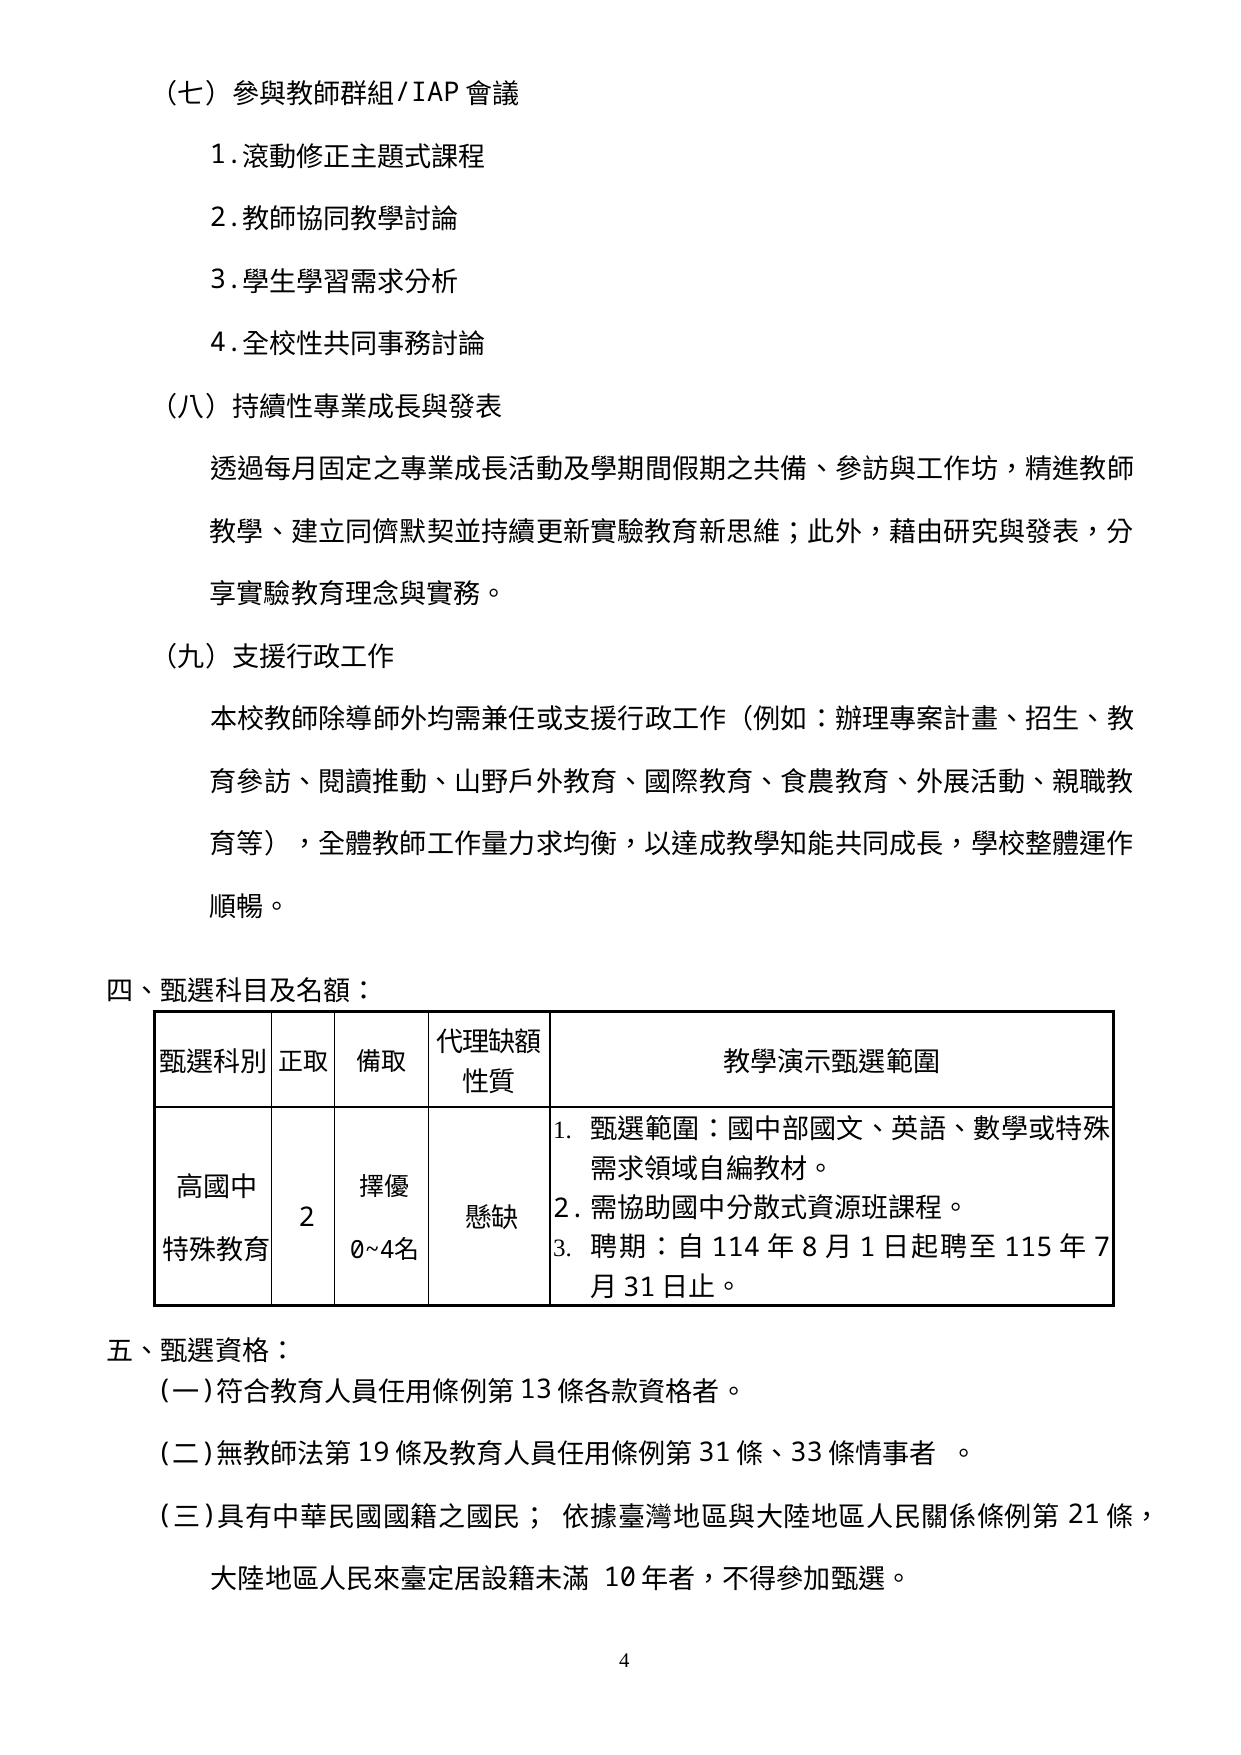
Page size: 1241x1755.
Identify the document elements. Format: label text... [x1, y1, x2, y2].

table_header 甄選科別 [156, 1013, 271, 1106]
table_cell 2 [272, 1108, 334, 1304]
text 4.全校性共同事務討論 [209, 322, 1134, 385]
text 3.學生學習需求分析 [209, 260, 1134, 322]
text (三)具有中華民國國籍之國民； 依據臺灣地區與大陸地區人民關係條例第21條，大陸地區人民來臺定居設籍未滿 10年者，不得參加甄選。 [156, 1495, 1134, 1620]
text (二)無教師法第19條及教育人員任用條例第31條、33條情事者 。 [156, 1432, 1134, 1495]
table_cell 高國中 特殊教育 [156, 1108, 271, 1304]
text （九）支援行政工作 [106, 635, 1134, 697]
text （八）持續性專業成長與發表 [106, 385, 1134, 447]
table_header 教學演示甄選範圍 [551, 1013, 1112, 1106]
table_cell 甄選範圍：國中部國文、英語、數學或特殊需求領域自編教材。 需協助國中分散式資源班課程。 聘期：自114年8月1日起聘至115年7月31日止。 [551, 1108, 1112, 1304]
text 1.滾動修正主題式課程 [209, 135, 1134, 197]
text （七）參與教師群組/IAP會議 [106, 72, 1134, 135]
table_header 代理缺額性質 [429, 1013, 549, 1106]
text 本校教師除導師外均需兼任或支援行政工作（例如：辦理專案計畫、招生、教育參訪、閱讀推動、山野戶外教育、國際教育、食農教育、外展活動、親職教育等），全體教師工作量力求均衡，以達成教學知能共同成長，學校整體運作順暢。 [209, 697, 1134, 947]
table_cell 擇優 0~4名 [335, 1108, 428, 1304]
table_header 備取 [335, 1013, 428, 1106]
text 2.教師協同教學討論 [209, 197, 1134, 260]
text (一)符合教育人員任用條例第13條各款資格者。 [156, 1370, 1134, 1432]
text 透過每月固定之專業成長活動及學期間假期之共備、參訪與工作坊，精進教師教學、建立同儕默契並持續更新實驗教育新思維；此外，藉由研究與發表，分享實驗教育理念與實務。 [209, 447, 1134, 635]
table_cell 懸缺 [429, 1108, 549, 1304]
text 五、甄選資格： [106, 1307, 1134, 1370]
text 四、甄選科目及名額： [106, 947, 1134, 1010]
table_header 正取 [272, 1013, 334, 1106]
